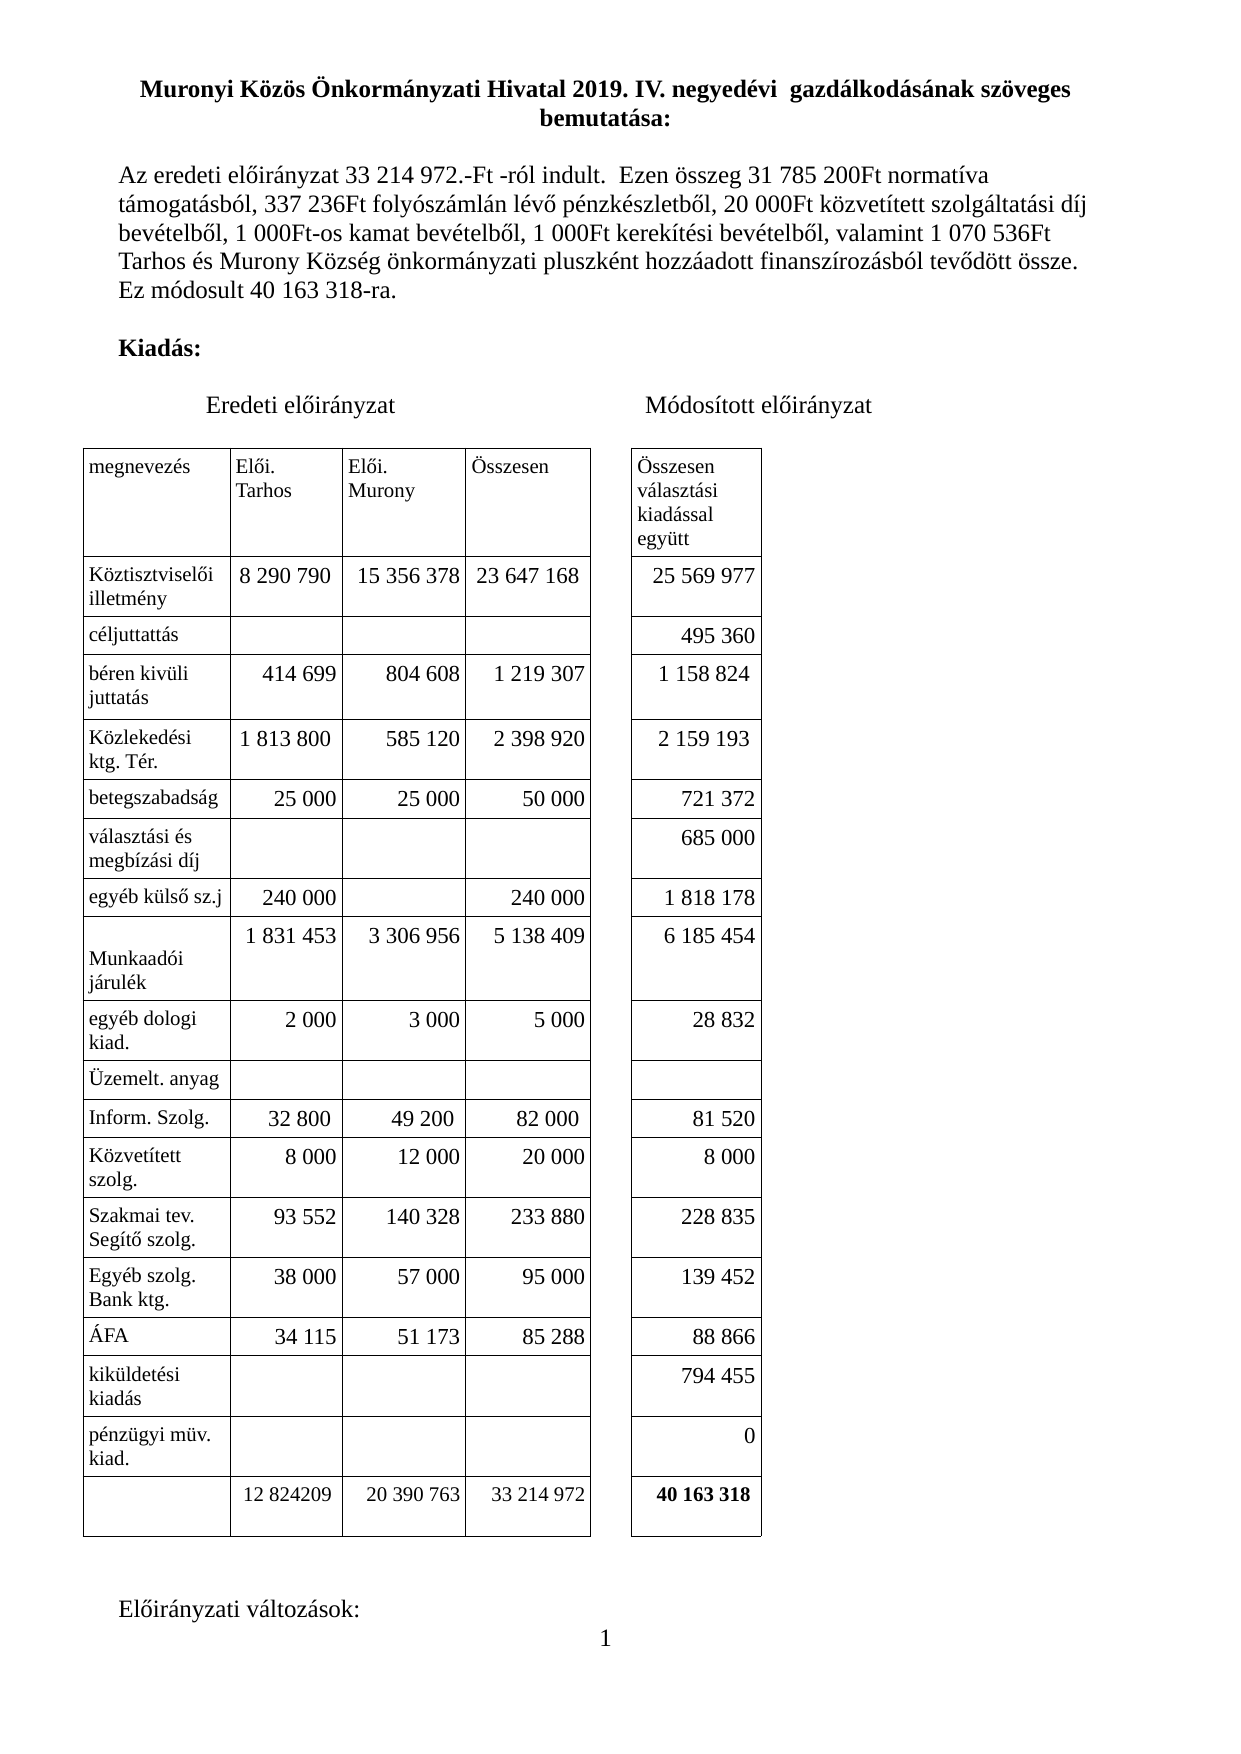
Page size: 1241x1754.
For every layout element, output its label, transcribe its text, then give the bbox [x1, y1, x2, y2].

table_cell 34 115 [231, 1318, 342, 1355]
text Az eredeti előirányzat 33 214 972.-Ft -ról indult. Ezen összeg 31 785 200Ft normatíva támogatásból, 337 236Ft folyószámlán lévő pénzkészletből, 20 000Ft közvetített szolgáltatási díj bevételből, 1 000Ft-os kamat bevételből, 1 000Ft kerekítési bevételből, valamint 1 070 536Ft Tarhos és Murony Község önkormányzati pluszként hozzáadott finanszírozásból tevődött össze. Ez módosult 40 163 318-ra. [118, 160, 1092, 304]
table_cell 3 000 [343, 1001, 465, 1060]
table_cell [231, 819, 342, 877]
table_cell [84, 1477, 230, 1536]
table_cell 240 000 [466, 879, 590, 916]
table_cell Üzemelt. anyag [84, 1061, 230, 1098]
table_header [591, 448, 631, 1536]
table_cell 12 000 [343, 1138, 465, 1197]
table_cell kiküldetési kiadás [84, 1356, 230, 1416]
table_cell 25 000 [343, 780, 465, 817]
table_cell 1 818 178 [632, 879, 761, 916]
table_cell Szakmai tev. Segítő szolg. [84, 1198, 230, 1257]
table_cell 228 835 [632, 1198, 761, 1257]
table_cell [231, 1356, 342, 1416]
table_cell 15 356 378 [343, 557, 465, 616]
table_cell 20 000 [466, 1138, 590, 1197]
table_cell ÁFA [84, 1318, 230, 1355]
table_cell [343, 1061, 465, 1098]
table_cell 685 000 [632, 819, 761, 877]
table_cell [466, 617, 590, 654]
table_cell 2 159 193 [632, 720, 761, 779]
text Előirányzati változások: [118, 1594, 1092, 1622]
table_cell 240 000 [231, 879, 342, 916]
table_cell 50 000 [466, 780, 590, 817]
table_cell 5 000 [466, 1001, 590, 1060]
text Muronyi Közös Önkormányzati Hivatal 2019. IV. negyedévi gazdálkodásának szöveges bemutatása: [118, 74, 1092, 131]
table_header Elői. Murony [343, 449, 465, 556]
table_cell Munkaadói járulék [84, 917, 230, 1000]
table_cell 0 [632, 1417, 761, 1476]
table_cell 57 000 [343, 1258, 465, 1317]
table_cell 2 000 [231, 1001, 342, 1060]
table_cell Inform. Szolg. [84, 1100, 230, 1137]
table_cell 8 000 [632, 1138, 761, 1197]
table_header Összesen [466, 449, 590, 556]
table_cell 32 800 [231, 1100, 342, 1137]
table_cell [343, 1417, 465, 1476]
table_cell 49 200 [343, 1100, 465, 1137]
table_cell [343, 1356, 465, 1416]
table_cell 139 452 [632, 1258, 761, 1317]
table_cell 28 832 [632, 1001, 761, 1060]
table_cell [231, 1417, 342, 1476]
table_cell 495 360 [632, 617, 761, 654]
table_cell béren kivüli juttatás [84, 655, 230, 719]
table_cell 95 000 [466, 1258, 590, 1317]
table_cell pénzügyi müv. kiad. [84, 1417, 230, 1476]
table_cell 1 831 453 [231, 917, 342, 1000]
table_cell 233 880 [466, 1198, 590, 1257]
table_header Elői. Tarhos [231, 449, 342, 556]
table_cell 140 328 [343, 1198, 465, 1257]
table_cell 1 219 307 [466, 655, 590, 719]
table_cell 25 000 [231, 780, 342, 817]
table_cell 33 214 972 [466, 1477, 590, 1536]
table_cell [466, 1356, 590, 1416]
table_cell egyéb dologi kiad. [84, 1001, 230, 1060]
table_cell 1 813 800 [231, 720, 342, 779]
table_cell [466, 1061, 590, 1098]
table_cell 88 866 [632, 1318, 761, 1355]
table_cell 23 647 168 [466, 557, 590, 616]
table_header megnevezés [84, 449, 230, 556]
table_cell 6 185 454 [632, 917, 761, 1000]
table_cell [231, 617, 342, 654]
table_cell 3 306 956 [343, 917, 465, 1000]
table_cell egyéb külső sz.j [84, 879, 230, 916]
table_cell [343, 819, 465, 877]
table_cell 38 000 [231, 1258, 342, 1317]
text Kiadás: [118, 333, 1092, 361]
table_cell 5 138 409 [466, 917, 590, 1000]
table_cell [343, 879, 465, 916]
table_cell 81 520 [632, 1100, 761, 1137]
table_cell betegszabadság [84, 780, 230, 817]
table_cell 804 608 [343, 655, 465, 719]
table_cell 82 000 [466, 1100, 590, 1137]
table_cell 8 000 [231, 1138, 342, 1197]
table_cell Köztisztviselői illetmény [84, 557, 230, 616]
table_cell 51 173 [343, 1318, 465, 1355]
table_cell céljuttattás [84, 617, 230, 654]
table_cell [466, 819, 590, 877]
table_cell Közlekedési ktg. Tér. [84, 720, 230, 779]
table_cell 25 569 977 [632, 557, 761, 616]
table_cell Közvetített szolg. [84, 1138, 230, 1197]
table_cell [466, 1417, 590, 1476]
table_cell 414 699 [231, 655, 342, 719]
table_cell 8 290 790 [231, 557, 342, 616]
table_cell Egyéb szolg. Bank ktg. [84, 1258, 230, 1317]
table_cell [231, 1061, 342, 1098]
table_cell 794 455 [632, 1356, 761, 1416]
table_cell [632, 1061, 761, 1098]
table_cell választási és megbízási díj [84, 819, 230, 877]
table_header Összesen választási kiadással együtt [632, 449, 761, 556]
table_cell 585 120 [343, 720, 465, 779]
text Eredeti előirányzat Módosított előirányzat [118, 390, 1092, 419]
table_cell 93 552 [231, 1198, 342, 1257]
table_cell 20 390 763 [343, 1477, 465, 1536]
table_cell 2 398 920 [466, 720, 590, 779]
table_cell 12 824209 [231, 1477, 342, 1536]
table_cell 40 163 318 [632, 1477, 761, 1536]
table_cell [343, 617, 465, 654]
table_cell 1 158 824 [632, 655, 761, 719]
table_cell 85 288 [466, 1318, 590, 1355]
table_cell 721 372 [632, 780, 761, 817]
